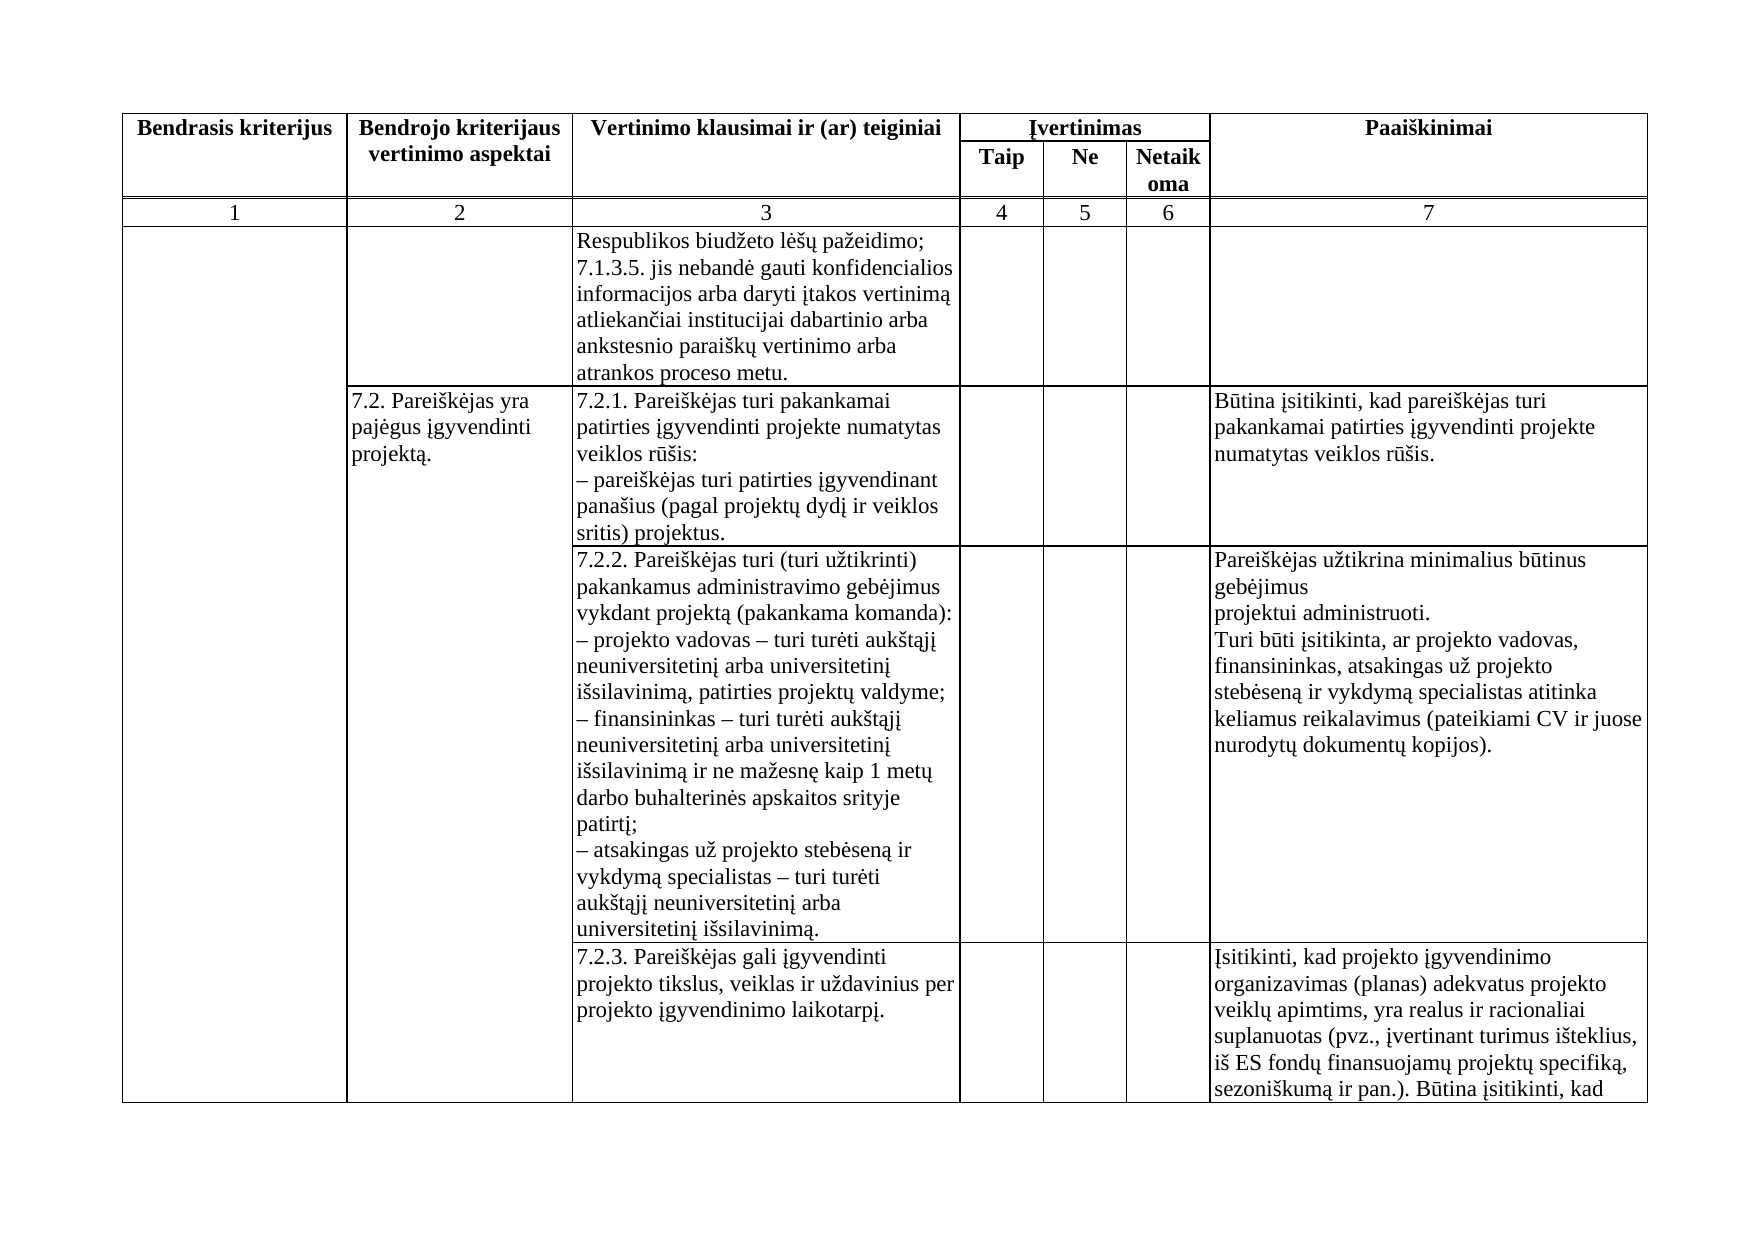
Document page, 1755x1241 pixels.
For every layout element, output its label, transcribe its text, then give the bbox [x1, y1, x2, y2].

table_cell [1044, 943, 1126, 1102]
table_cell 7.2.1. Pareiškėjas turi pakankamai patirties įgyvendinti projekte numatytas veiklos rūšis: – pareiškėjas turi patirties įgyvendinant panašius (pagal projektų dydį ir veiklos sritis) projektus. [573, 387, 959, 545]
table_header Vertinimo klausimai ir (ar) teiginiai [573, 114, 959, 196]
table_cell [961, 227, 1043, 385]
table_header Įvertinimas [961, 114, 1209, 140]
table_header Bendrojo kriterijaus vertinimo aspektai [348, 114, 572, 196]
table_cell [123, 227, 346, 1102]
table_cell 1 [123, 199, 346, 226]
table_cell [1127, 387, 1209, 545]
table_cell 7.2. Pareiškėjas yra pajėgus įgyvendinti projektą. [348, 387, 572, 1102]
table_cell Būtina įsitikinti, kad pareiškėjas turi pakankamai patirties įgyvendinti projekte numatytas veiklos rūšis. [1211, 387, 1647, 545]
table_header Bendrasis kriterijus [123, 114, 346, 196]
table_header Paaiškinimai [1211, 114, 1647, 196]
table_cell [1211, 227, 1647, 385]
table_cell [1127, 227, 1209, 385]
table_cell 7 [1211, 199, 1647, 226]
table_cell [1044, 547, 1126, 942]
table_cell [961, 547, 1043, 942]
table_cell [961, 387, 1043, 545]
table_cell Respublikos biudžeto lėšų pažeidimo; 7.1.3.5. jis nebandė gauti konfidencialios informacijos arba daryti įtakos vertinimą atliekančiai institucijai dabartinio arba ankstesnio paraiškų vertinimo arba atrankos proceso metu. [573, 227, 959, 385]
table_cell 5 [1044, 199, 1126, 226]
table_cell 6 [1127, 199, 1209, 226]
table_cell Netaikoma [1127, 142, 1209, 196]
table_cell [348, 227, 572, 385]
table_cell [961, 943, 1043, 1102]
table_cell Taip [961, 142, 1043, 196]
table_cell Pareiškėjas užtikrina minimalius būtinus gebėjimus projektui administruoti. Turi būti įsitikinta, ar projekto vadovas, finansininkas, atsakingas už projekto stebėseną ir vykdymą specialistas atitinka keliamus reikalavimus (pateikiami CV ir juose nurodytų dokumentų kopijos). [1211, 547, 1647, 942]
table_cell [1044, 227, 1126, 385]
table_cell [1127, 547, 1209, 942]
table_cell 3 [573, 199, 959, 226]
table_cell Ne [1044, 142, 1126, 196]
table_cell [1127, 943, 1209, 1102]
table_cell 7.2.2. Pareiškėjas turi (turi užtikrinti) pakankamus administravimo gebėjimus vykdant projektą (pakankama komanda): – projekto vadovas – turi turėti aukštąjį neuniversitetinį arba universitetinį išsilavinimą, patirties projektų valdyme; – finansininkas – turi turėti aukštąjį neuniversitetinį arba universitetinį išsilavinimą ir ne mažesnę kaip 1 metų darbo buhalterinės apskaitos srityje patirtį; – atsakingas už projekto stebėseną ir vykdymą specialistas – turi turėti aukštąjį neuniversitetinį arba universitetinį išsilavinimą. [573, 547, 959, 942]
table_cell 7.2.3. Pareiškėjas gali įgyvendinti projekto tikslus, veiklas ir uždavinius per projekto įgyvendinimo laikotarpį. [573, 943, 959, 1102]
table_cell 4 [961, 199, 1043, 226]
table_cell 2 [348, 199, 572, 226]
table_cell Įsitikinti, kad projekto įgyvendinimo organizavimas (planas) adekvatus projekto veiklų apimtims, yra realus ir racionaliai suplanuotas (pvz., įvertinant turimus išteklius, iš ES fondų finansuojamų projektų specifiką, sezoniškumą ir pan.). Būtina įsitikinti, kad [1211, 943, 1647, 1102]
table_cell [1044, 387, 1126, 545]
